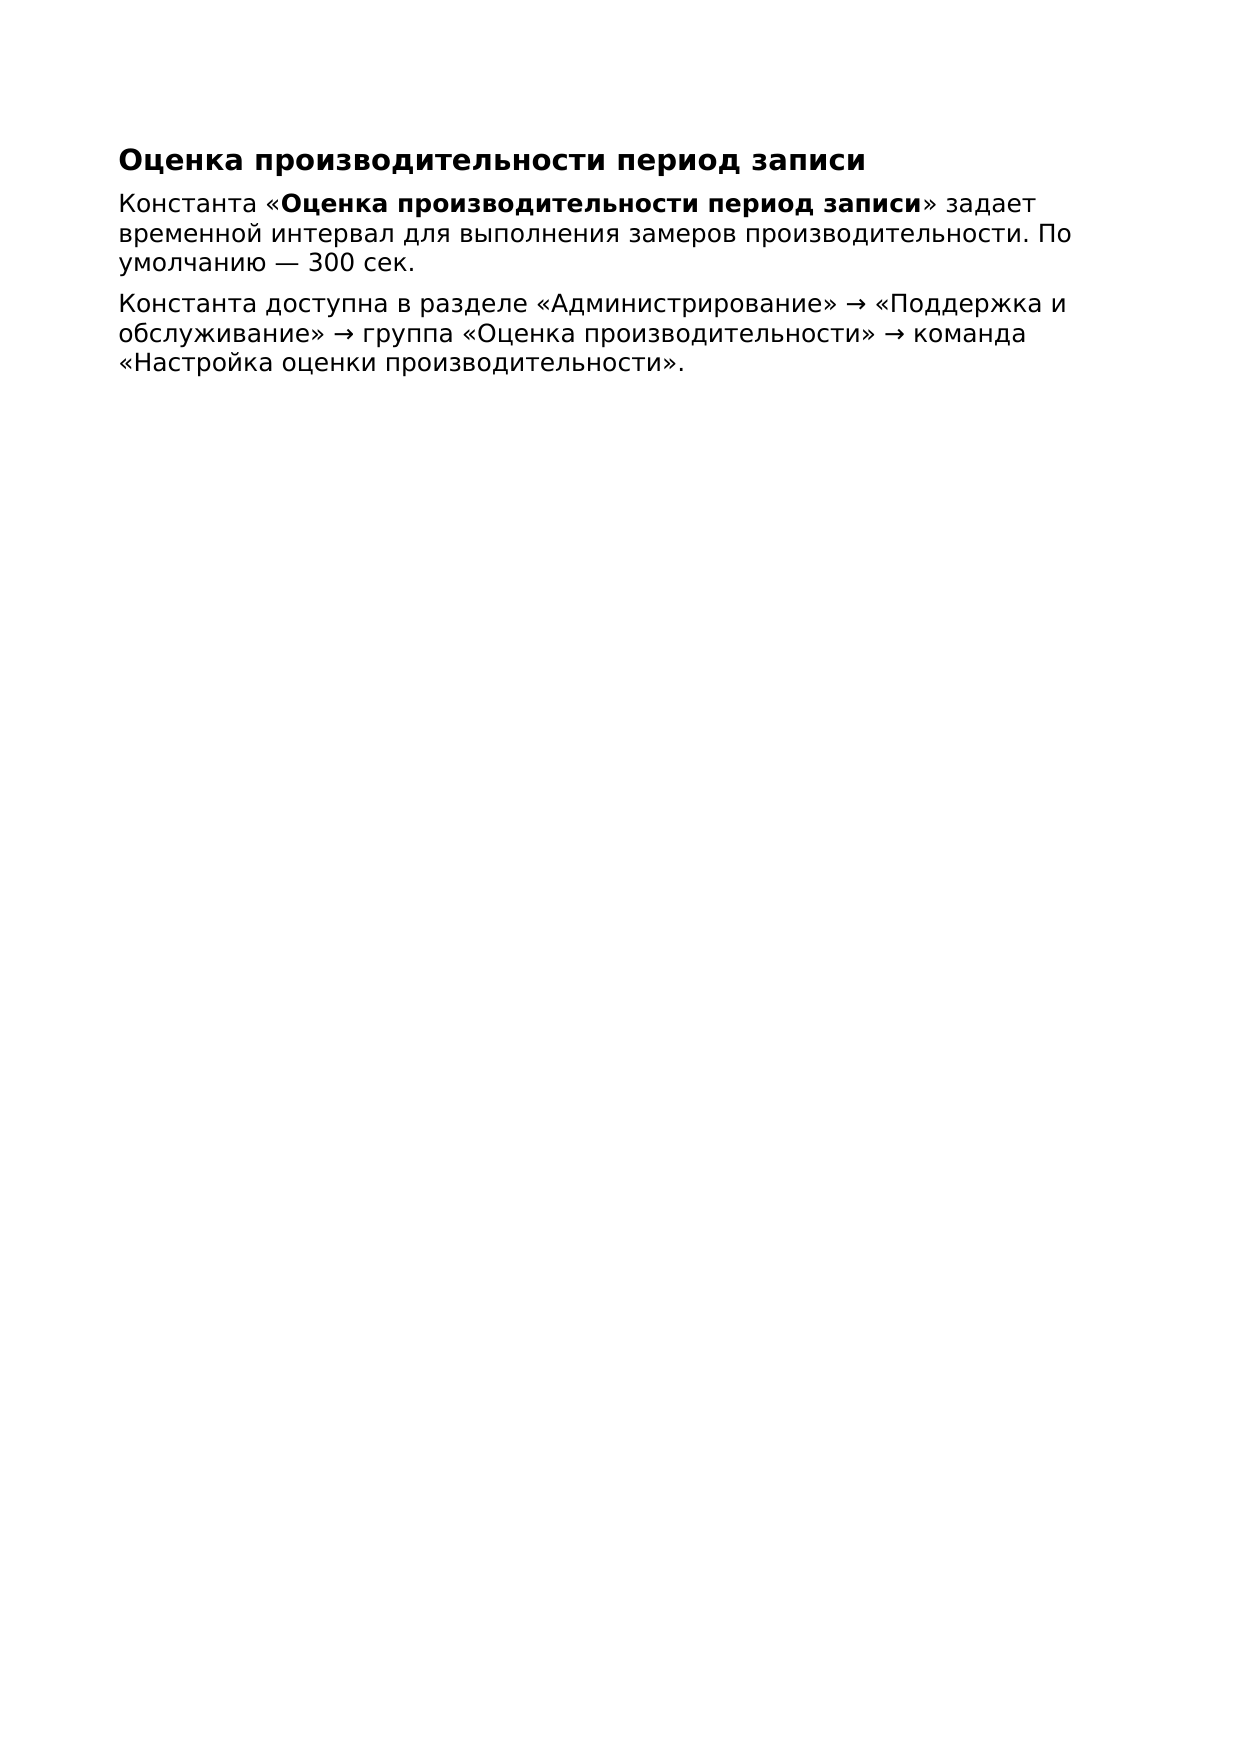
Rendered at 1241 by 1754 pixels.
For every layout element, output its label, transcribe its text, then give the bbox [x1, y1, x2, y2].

text Константа доступна в разделе «Администрирование» → «Поддержка и обслуживание» → группа «Оценка производительности» → команда «Настройка оценки производительности». [118, 289, 1122, 377]
subtitle Оценка производительности период записи [118, 143, 1122, 177]
text Константа «Оценка производительности период записи» задает временной интервал для выполнения замеров производительности. По умолчанию — 300 сек. [118, 189, 1122, 277]
